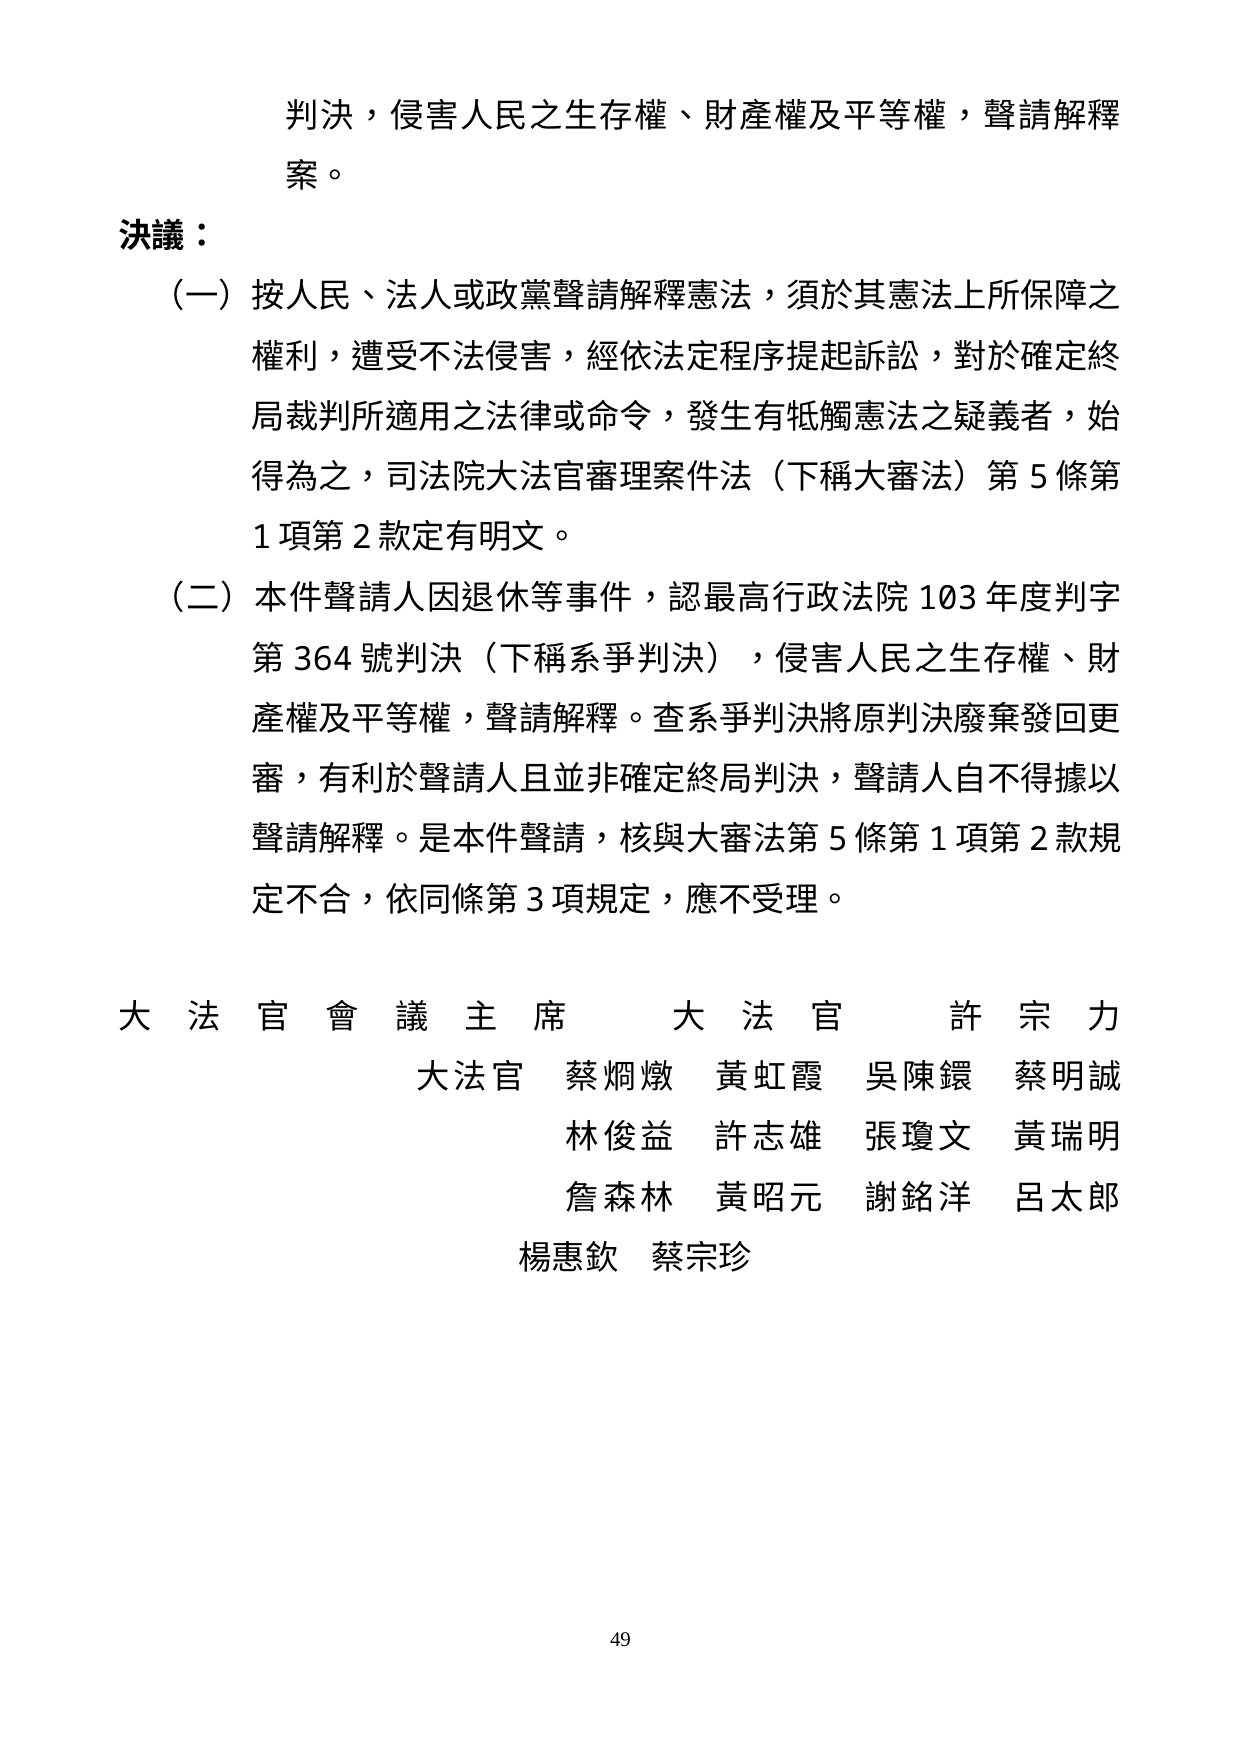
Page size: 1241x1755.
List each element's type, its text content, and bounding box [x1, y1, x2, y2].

text 決議： [118, 209, 1122, 257]
text 判決，侵害人民之生存權、財產權及平等權，聲請解釋案。 [118, 89, 1122, 197]
text （二）本件聲請人因退休等事件，認最高行政法院103年度判字第364號判決（下稱系爭判決），侵害人民之生存權、財產權及平等權，聲請解釋。查系爭判決將原判決廢棄發回更審，有利於聲請人且並非確定終局判決，聲請人自不得據以聲請解釋。是本件聲請，核與大審法第5條第1項第2款規定不合，依同條第3項規定，應不受理。 [151, 571, 1122, 921]
text 大法官會議主席 大法官 許宗力 大法官 蔡烱燉 黃虹霞 吳陳鐶 蔡明誠 林俊益 許志雄 張瓊文 黃瑞明 詹森林 黃昭元 謝銘洋 呂太郎 楊惠欽 蔡宗珍 [118, 990, 1122, 1279]
text （一）按人民、法人或政黨聲請解釋憲法，須於其憲法上所保障之權利，遭受不法侵害，經依法定程序提起訴訟，對於確定終局裁判所適用之法律或命令，發生有牴觸憲法之疑義者，始得為之，司法院大法官審理案件法（下稱大審法）第5條第1項第2款定有明文。 [151, 269, 1122, 559]
